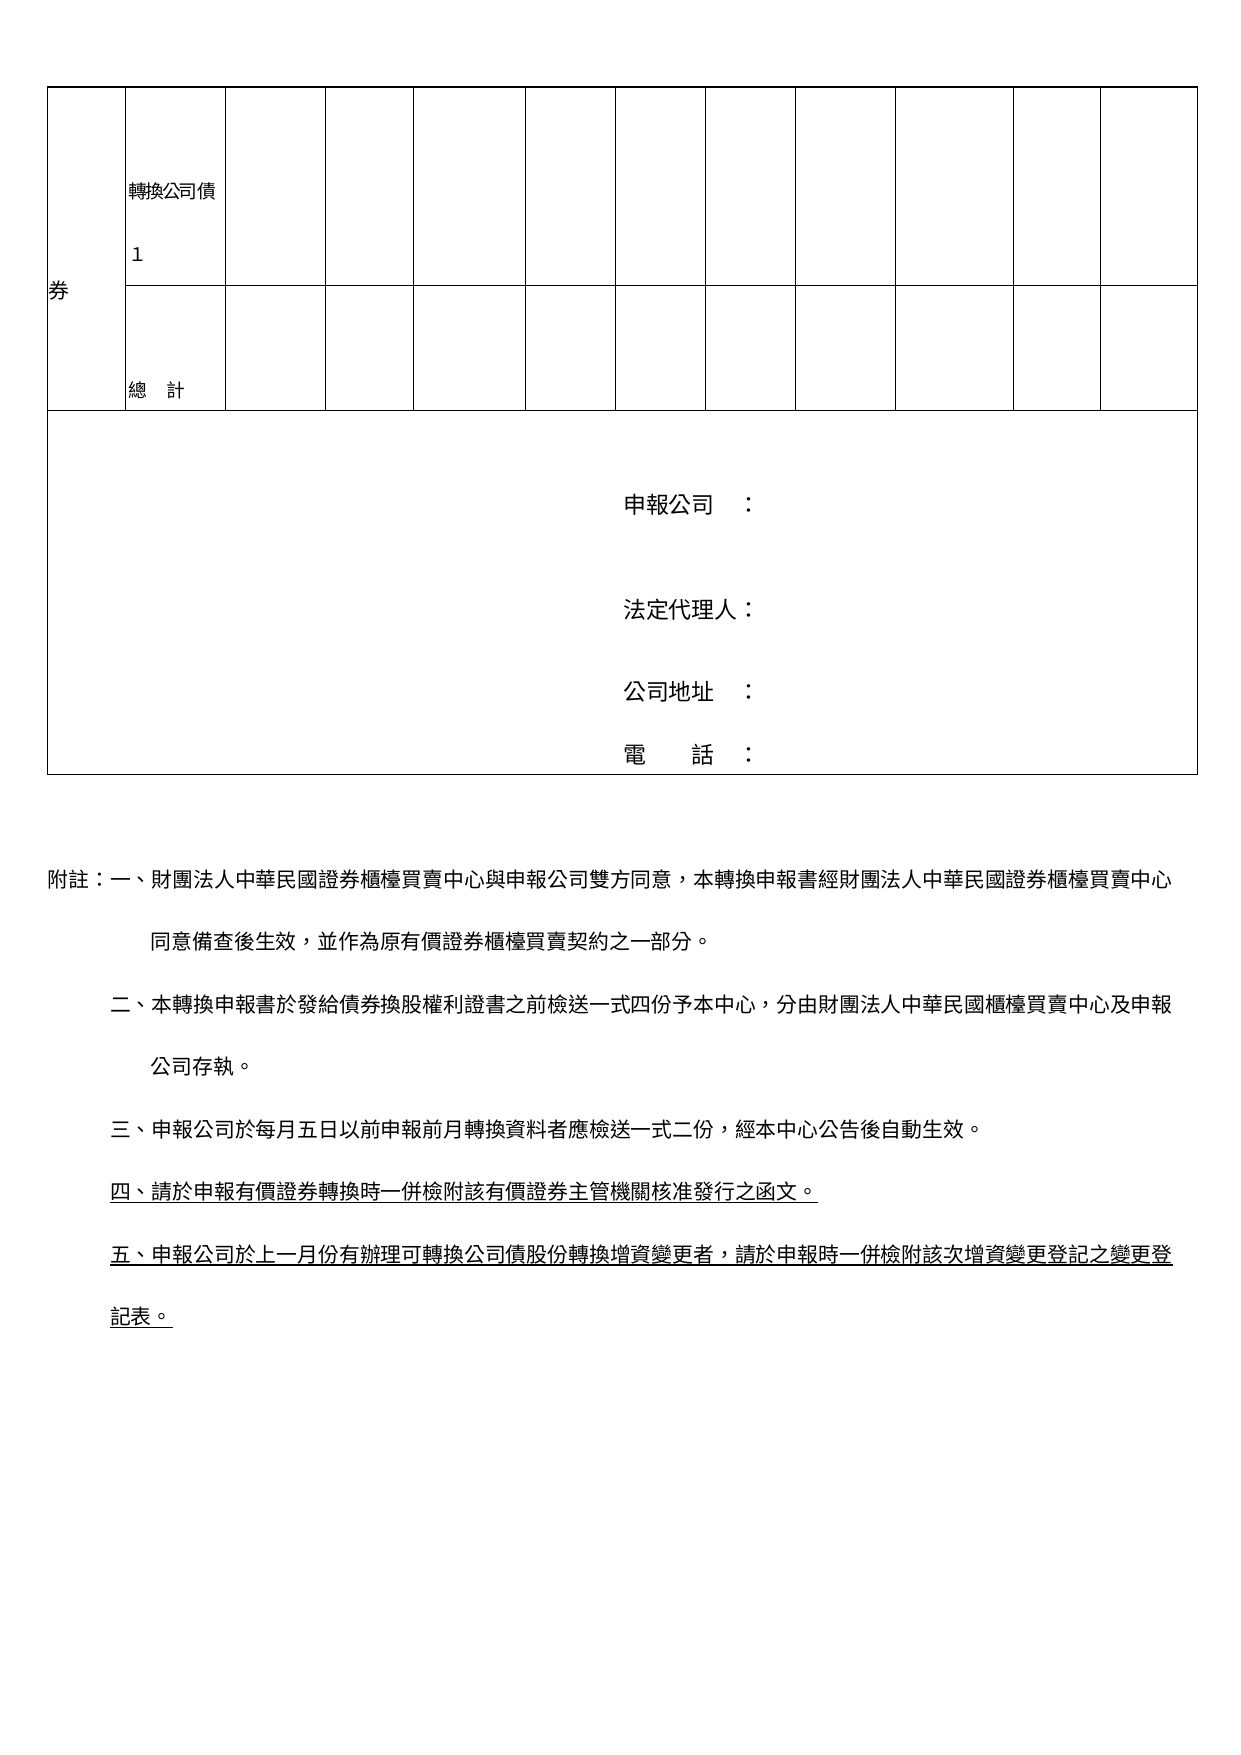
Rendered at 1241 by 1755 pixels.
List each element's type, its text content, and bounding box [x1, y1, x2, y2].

text 四、請於申報有價證券轉換時一併檢附該有價證券主管機關核准發行之函文。 [110, 1149, 1193, 1211]
table_cell [526, 88, 615, 285]
table_cell [526, 286, 615, 410]
table_cell [326, 88, 413, 285]
table_cell 申報公司 ： 法定代理人： 公司地址 ： 電 話 ： [48, 411, 1197, 774]
table_cell [706, 88, 795, 285]
text 三、申報公司於每月五日以前申報前月轉換資料者應檢送一式二份，經本中心公告後自動生效。 [47, 1086, 1193, 1149]
table_cell [1101, 286, 1197, 410]
table_cell [414, 88, 525, 285]
table_cell [796, 88, 895, 285]
table_cell [1101, 88, 1197, 285]
table_cell [1014, 286, 1100, 410]
table_cell [226, 88, 325, 285]
text 二、本轉換申報書於發給債券換股權利證書之前檢送一式四份予本中心，分由財團法人中華民國櫃檯買賣中心及申報公司存執。 [47, 961, 1193, 1086]
table_cell [414, 286, 525, 410]
text 附註：一、財團法人中華民國證券櫃檯買賣中心與申報公司雙方同意，本轉換申報書經財團法人中華民國證券櫃檯買賣中心同意備查後生效，並作為原有價證券櫃檯買賣契約之一部分。 [47, 836, 1193, 961]
table_cell [706, 286, 795, 410]
table_cell 總 計 [126, 286, 225, 410]
table_cell [896, 88, 1013, 285]
table_cell 券 [48, 88, 125, 410]
table_cell [616, 286, 705, 410]
table_cell [326, 286, 413, 410]
text 五、申報公司於上一月份有辦理可轉換公司債股份轉換增資變更者，請於申報時一併檢附該次增資變更登記之變更登記表。 [6, 1211, 1193, 1336]
table_cell [896, 286, 1013, 410]
table_cell [1014, 88, 1100, 285]
table_cell [616, 88, 705, 285]
table_cell 轉換公司債 １ [126, 88, 225, 285]
table_cell [796, 286, 895, 410]
table_cell [226, 286, 325, 410]
